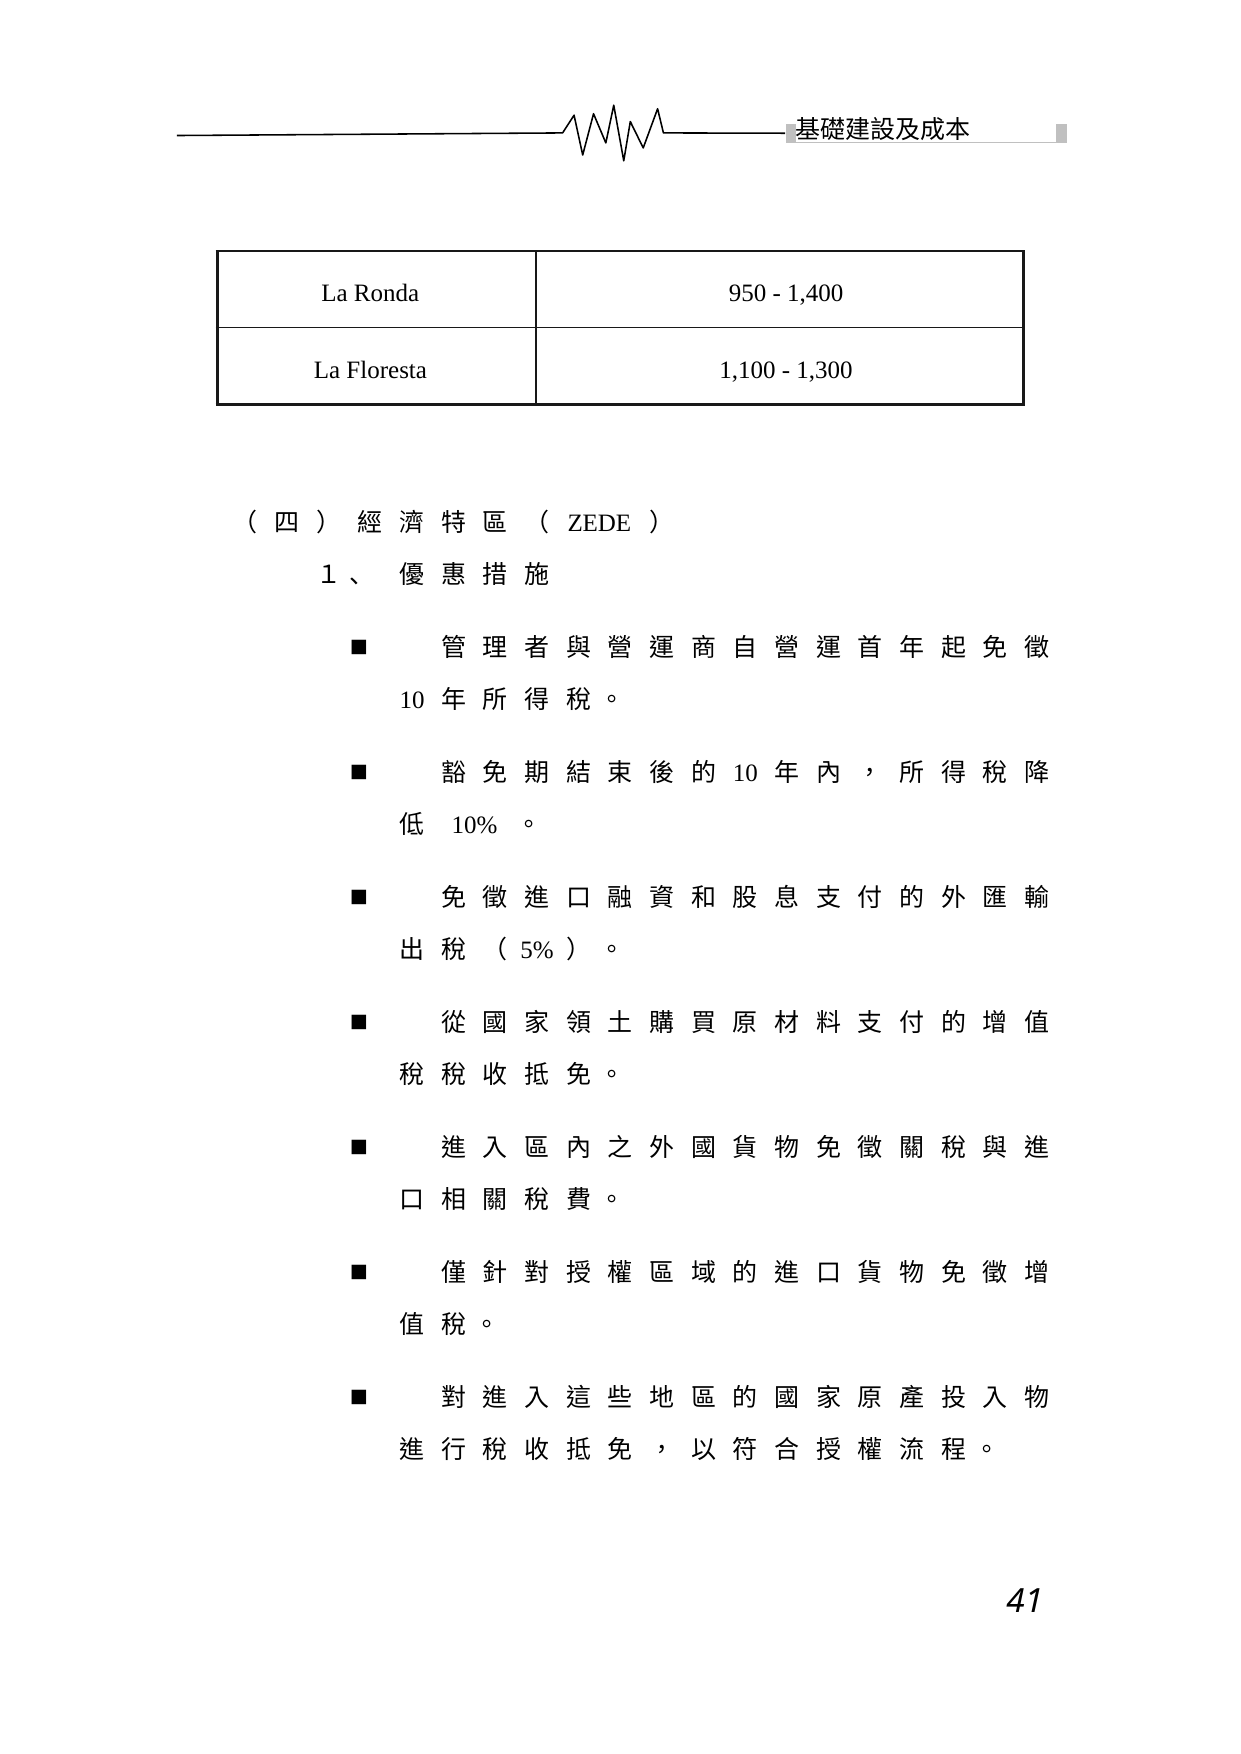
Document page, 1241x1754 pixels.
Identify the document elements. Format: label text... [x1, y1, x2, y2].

list 從國家領土購買原材料支付的增值稅稅收抵免。 [330, 969, 1058, 1094]
table_cell 950 - 1,400 [537, 252, 1022, 327]
table_cell La Floresta [219, 328, 535, 403]
list 對進入這些地區的國家原產投入物進行稅收抵免，以符合授權流程。 [330, 1344, 1058, 1469]
list 免徵進口融資和股息支付的外匯輸出稅（5%）。 [330, 844, 1058, 969]
text （四）經濟特區（ZEDE） [207, 469, 1058, 531]
list 僅針對授權區域的進口貨物免徵增值稅。 [330, 1219, 1058, 1344]
table_cell La Ronda [219, 252, 535, 327]
text １、優惠措施 [281, 531, 1058, 594]
list 豁免期結束後的10年內，所得稅降低10%。 [330, 719, 1058, 844]
list 進入區內之外國貨物免徵關稅與進口相關稅費。 [330, 1094, 1058, 1219]
list 管理者與營運商自營運首年起免徵10年所得稅。 [330, 594, 1058, 719]
table_cell 1,100 - 1,300 [537, 328, 1022, 403]
